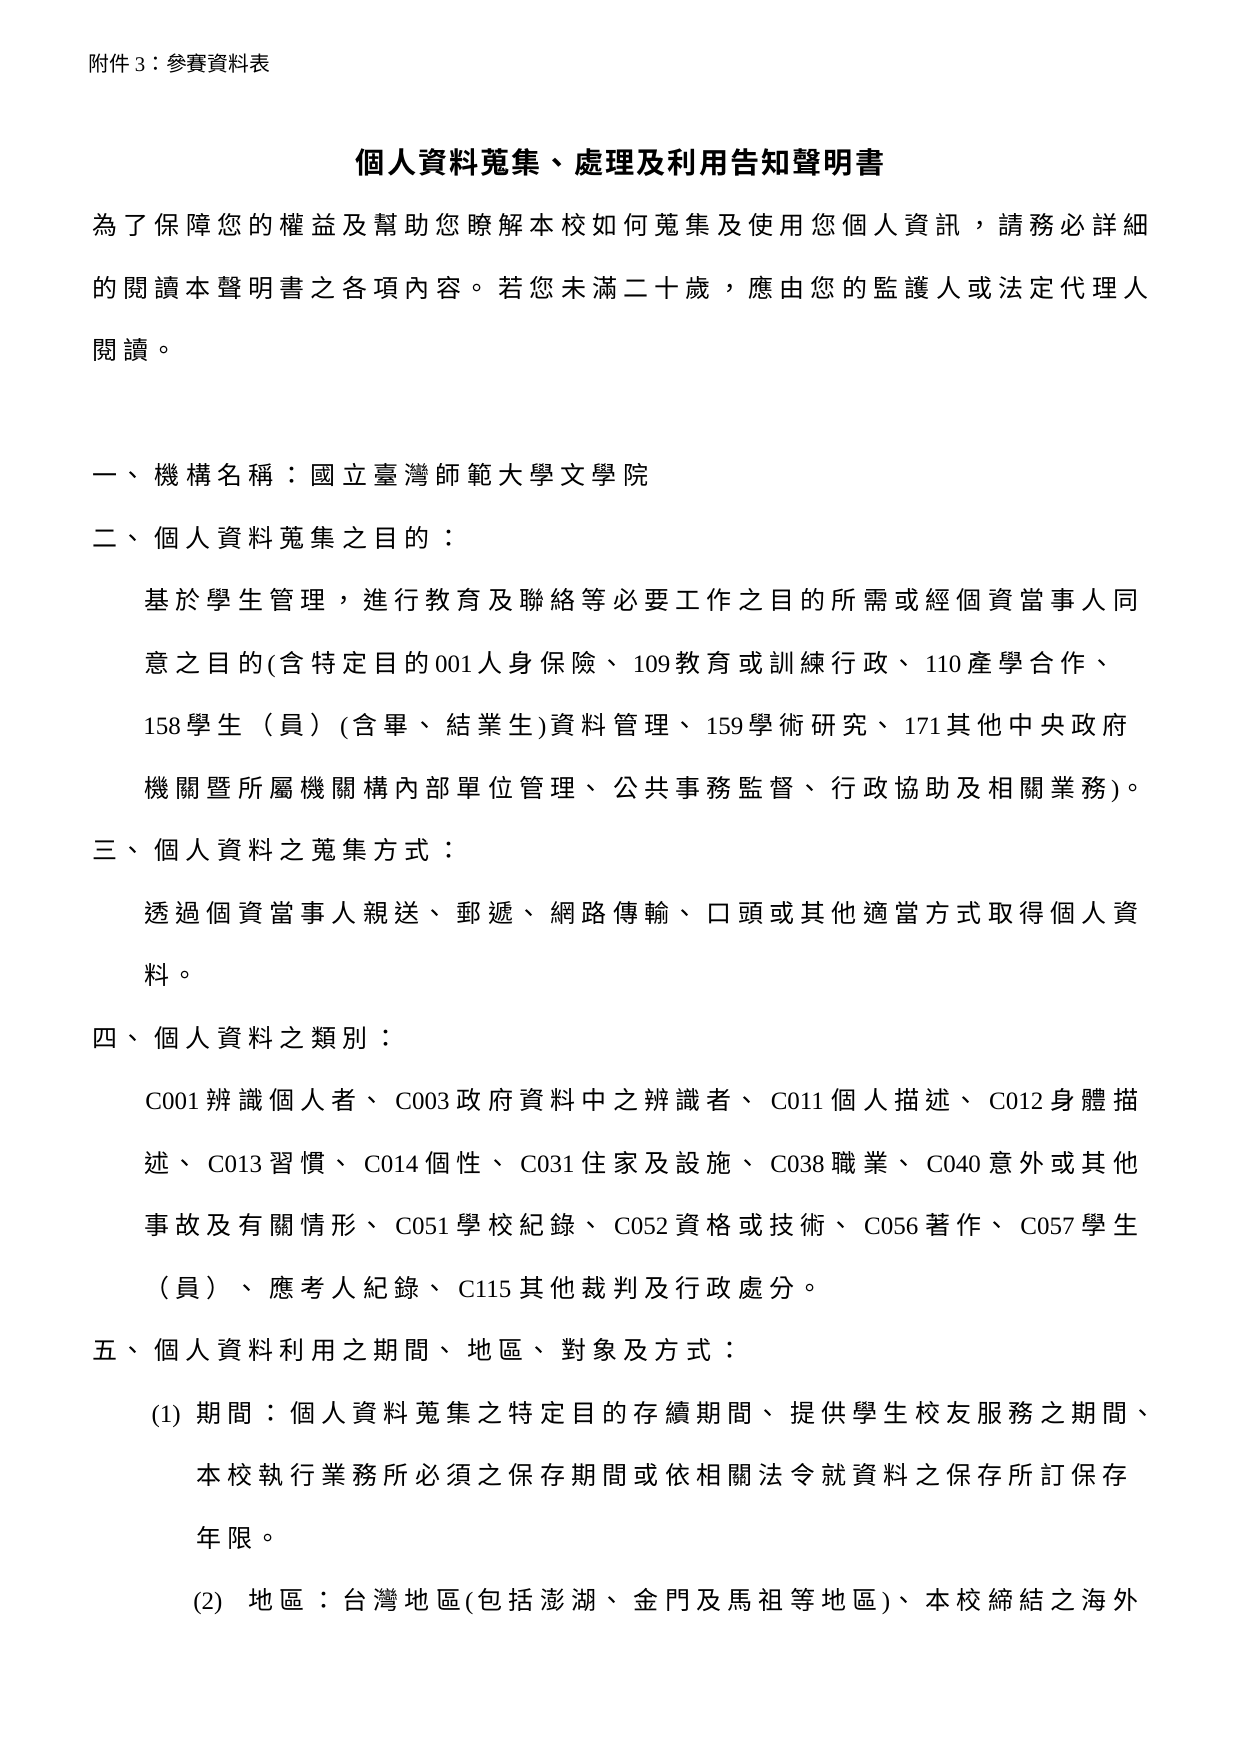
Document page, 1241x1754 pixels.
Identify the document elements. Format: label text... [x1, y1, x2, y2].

text 為了保障您的權益及幫助您瞭解本校如何蒐集及使用您個人資訊，請務必詳細的閱讀本聲明書之各項內容。若您未滿二十歲，應由您的監護人或法定代理人閱讀。 [89, 182, 1151, 369]
text 二、個人資料蒐集之目的： [89, 494, 1151, 557]
text 基於學生管理，進行教育及聯絡等必要工作之目的所需或經個資當事人同意之目的(含特定目的001人身保險、109教育或訓練行政、110產學合作、158學生（員）(含畢、結業生)資料管理、159學術研究、171其他中央政府機關暨所屬機關構內部單位管理、公共事務監督、行政協助及相關業務)。 [139, 557, 1151, 807]
text 個人資料蒐集、處理及利用告知聲明書 [89, 119, 1151, 182]
text C001辨識個人者、C003政府資料中之辨識者、C011個人描述、C012身體描述、C013習慣、C014個性、C031住家及設施、C038職業、C040意外或其他事故及有關情形、C051學校紀錄、C052資格或技術、C056著作、C057學生（員）、應考人紀錄、C115其他裁判及行政處分。 [139, 1057, 1151, 1307]
text 透過個資當事人親送、郵遞、網路傳輸、口頭或其他適當方式取得個人資料。 [139, 869, 1151, 994]
text 五、個人資料利用之期間、地區、對象及方式： [89, 1307, 1151, 1369]
text 四、個人資料之類別： [89, 994, 1151, 1057]
list 期間：個人資料蒐集之特定目的存續期間、提供學生校友服務之期間、本校執行業務所必須之保存期間或依相關法令就資料之保存所訂保存年限。 [142, 1369, 1151, 1557]
text 三、個人資料之蒐集方式： [89, 807, 1151, 869]
text 一、機構名稱：國立臺灣師範大學文學院 [89, 432, 1151, 494]
list 地區：台灣地區(包括澎湖、金門及馬祖等地區)、本校締結之海外 [192, 1557, 1151, 1619]
